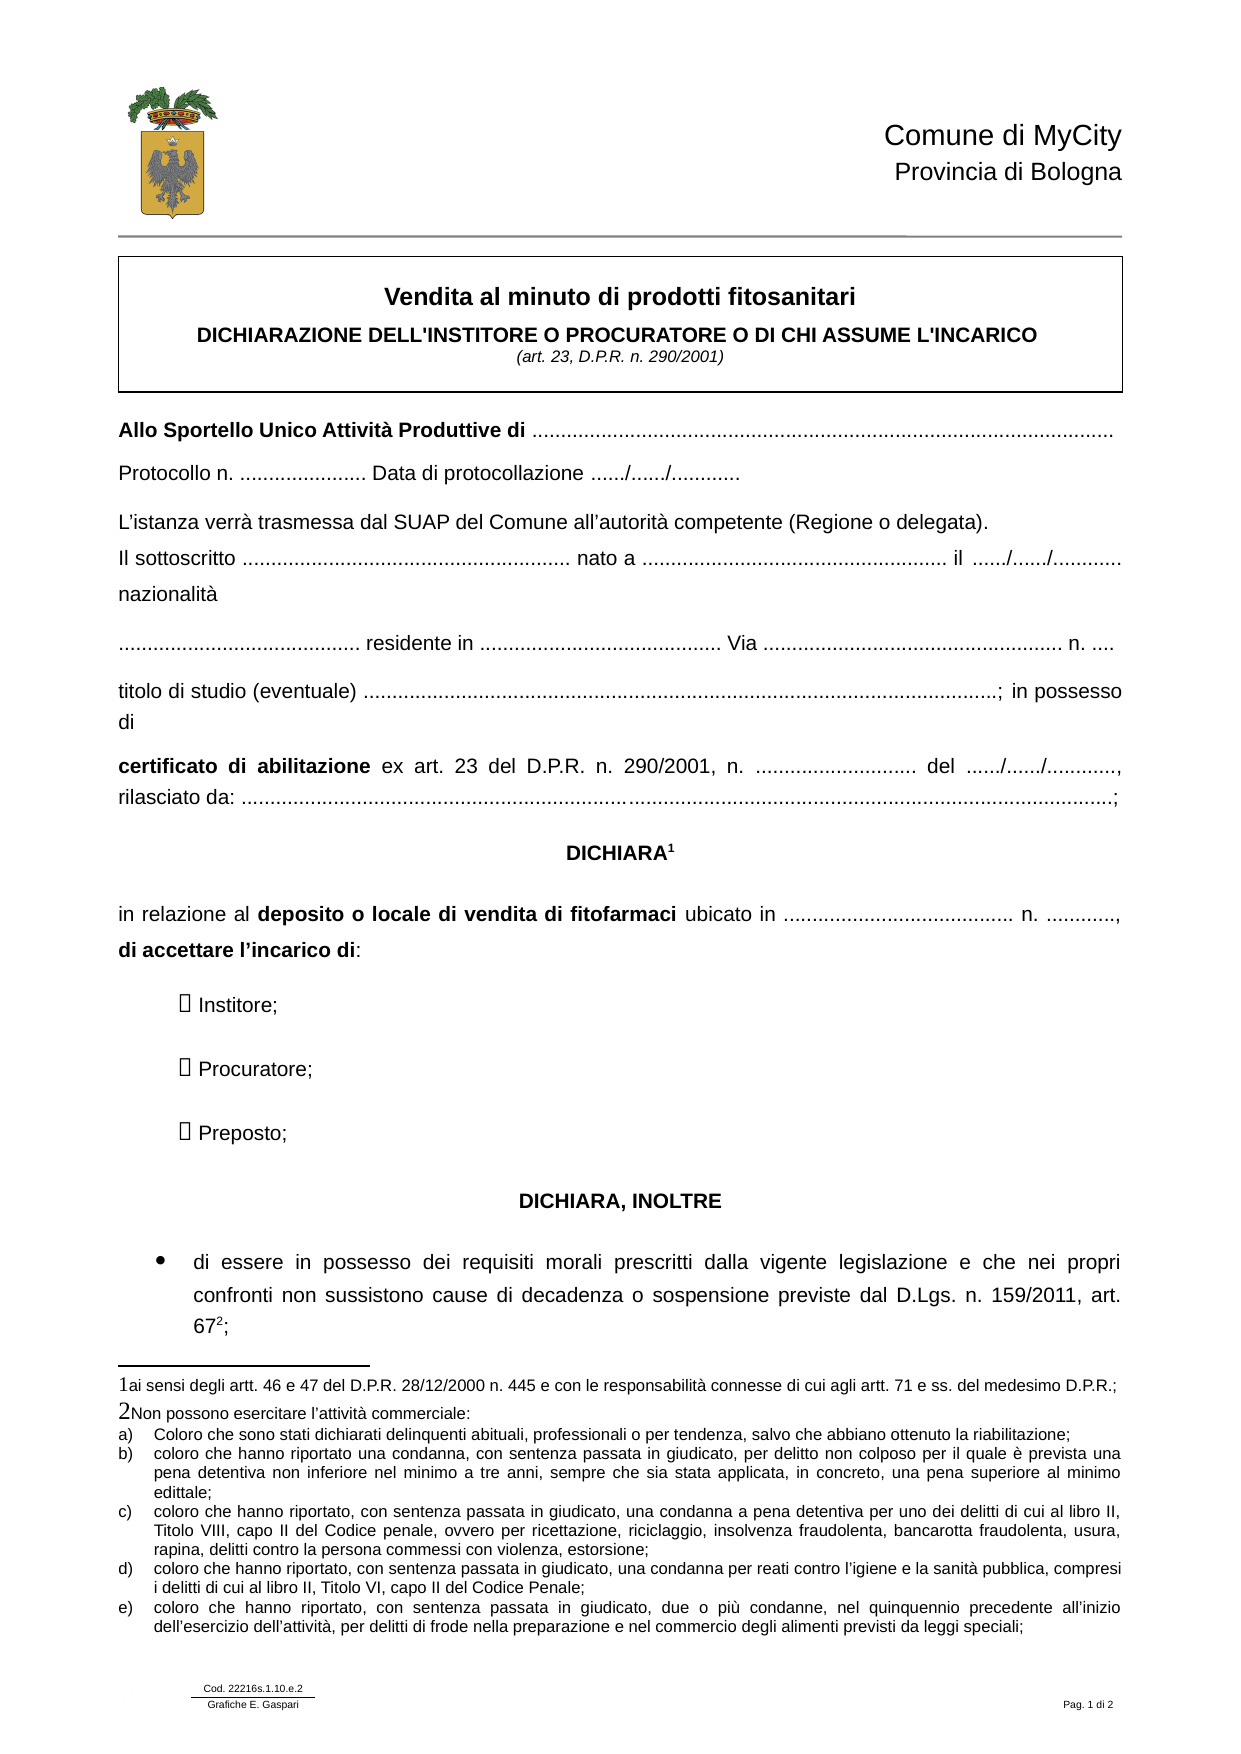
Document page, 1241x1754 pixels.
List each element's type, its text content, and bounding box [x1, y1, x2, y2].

text Comune di MyCity [224, 118, 1122, 152]
list di essere in possesso dei requisiti morali prescritti dalla vigente legislazione e che nei propri confronti non sussistono cause di decadenza o sospensione previste dal D.Lgs. n. 159/2011, art. 67; [156, 1250, 1122, 1337]
picture [122, 87, 224, 219]
text  Institore; [177, 986, 1122, 1020]
text ai sensi degli artt. 46 e 47 del D.P.R. 28/12/2000 n. 445 e con le responsabilità connesse di cui agli artt. 71 e ss. del medesimo D.P.R.; [118, 1372, 1122, 1396]
text titolo di studio (eventuale) ..............................................................................................................; in possesso di [118, 679, 1122, 734]
text Il sottoscritto ......................................................... nato a ..................................................... il ....../....../............ nazionalità [118, 546, 1122, 606]
list Non possono esercitare l’attività commerciale: [118, 1396, 1122, 1425]
text .......................................... residente in .......................................... Via .................................................... n. .... [118, 630, 1122, 654]
list coloro che hanno riportato, con sentenza passata in giudicato, due o più condanne, nel quinquennio precedente all’inizio dell’esercizio dell’attività, per delitti di frode nella preparazione e nel commercio degli alimenti previsti da leggi speciali; [118, 1597, 1122, 1636]
text certificato di abilitazione ex art. 23 del D.P.R. n. 290/2001, n. ............................ del ....../....../............, rilasciato da: .......................................................................................................................................................; [118, 753, 1122, 809]
list Coloro che sono stati dichiarati delinquenti abituali, professionali o per tendenza, salvo che abbiano ottenuto la riabilitazione; [118, 1425, 1122, 1444]
text L’istanza verrà trasmessa dal SUAP del Comune all’autorità competente (Regione o delegata). [118, 509, 1122, 533]
list coloro che hanno riportato, con sentenza passata in giudicato, una condanna per reati contro l’igiene e la sanità pubblica, compresi i delitti di cui al libro II, Titolo VI, capo II del Codice Penale; [118, 1559, 1122, 1597]
list coloro che hanno riportato una condanna, con sentenza passata in giudicato, per delitto non colposo per il quale è prevista una pena detentiva non inferiore nel minimo a tre anni, sempre che sia stata applicata, in concreto, una pena superiore al minimo edittale; [118, 1444, 1122, 1502]
text DICHIARA, INOLTRE [118, 1189, 1122, 1213]
table_header Vendita al minuto di prodotti fitosanitari DICHIARAZIONE DELL'INSTITORE O PROCURATORE O DI CHI ASSUME L'INCARICO (art. 23, D.P.R. n. 290/2001) [119, 257, 1122, 391]
text in relazione al deposito o locale di vendita di fitofarmaci ubicato in ........................................ n. ............, di accettare l’incarico di: [118, 902, 1122, 962]
text Allo Sportello Unico Attività Produttive di ..................................................................................................... [118, 417, 1122, 441]
text DICHIARA [118, 841, 1122, 865]
text  Preposto; [177, 1113, 1122, 1147]
text Provincia di Bologna [224, 157, 1122, 185]
list coloro che hanno riportato, con sentenza passata in giudicato, una condanna a pena detentiva per uno dei delitti di cui al libro II, Titolo VIII, capo II del Codice penale, ovvero per ricettazione, riciclaggio, insolvenza fraudolenta, bancarotta fraudolenta, usura, rapina, delitti contro la persona commessi con violenza, estorsione; [118, 1502, 1122, 1559]
text  Procuratore; [177, 1050, 1122, 1084]
text Protocollo n. ...................... Data di protocollazione ....../....../............ [118, 461, 1122, 485]
